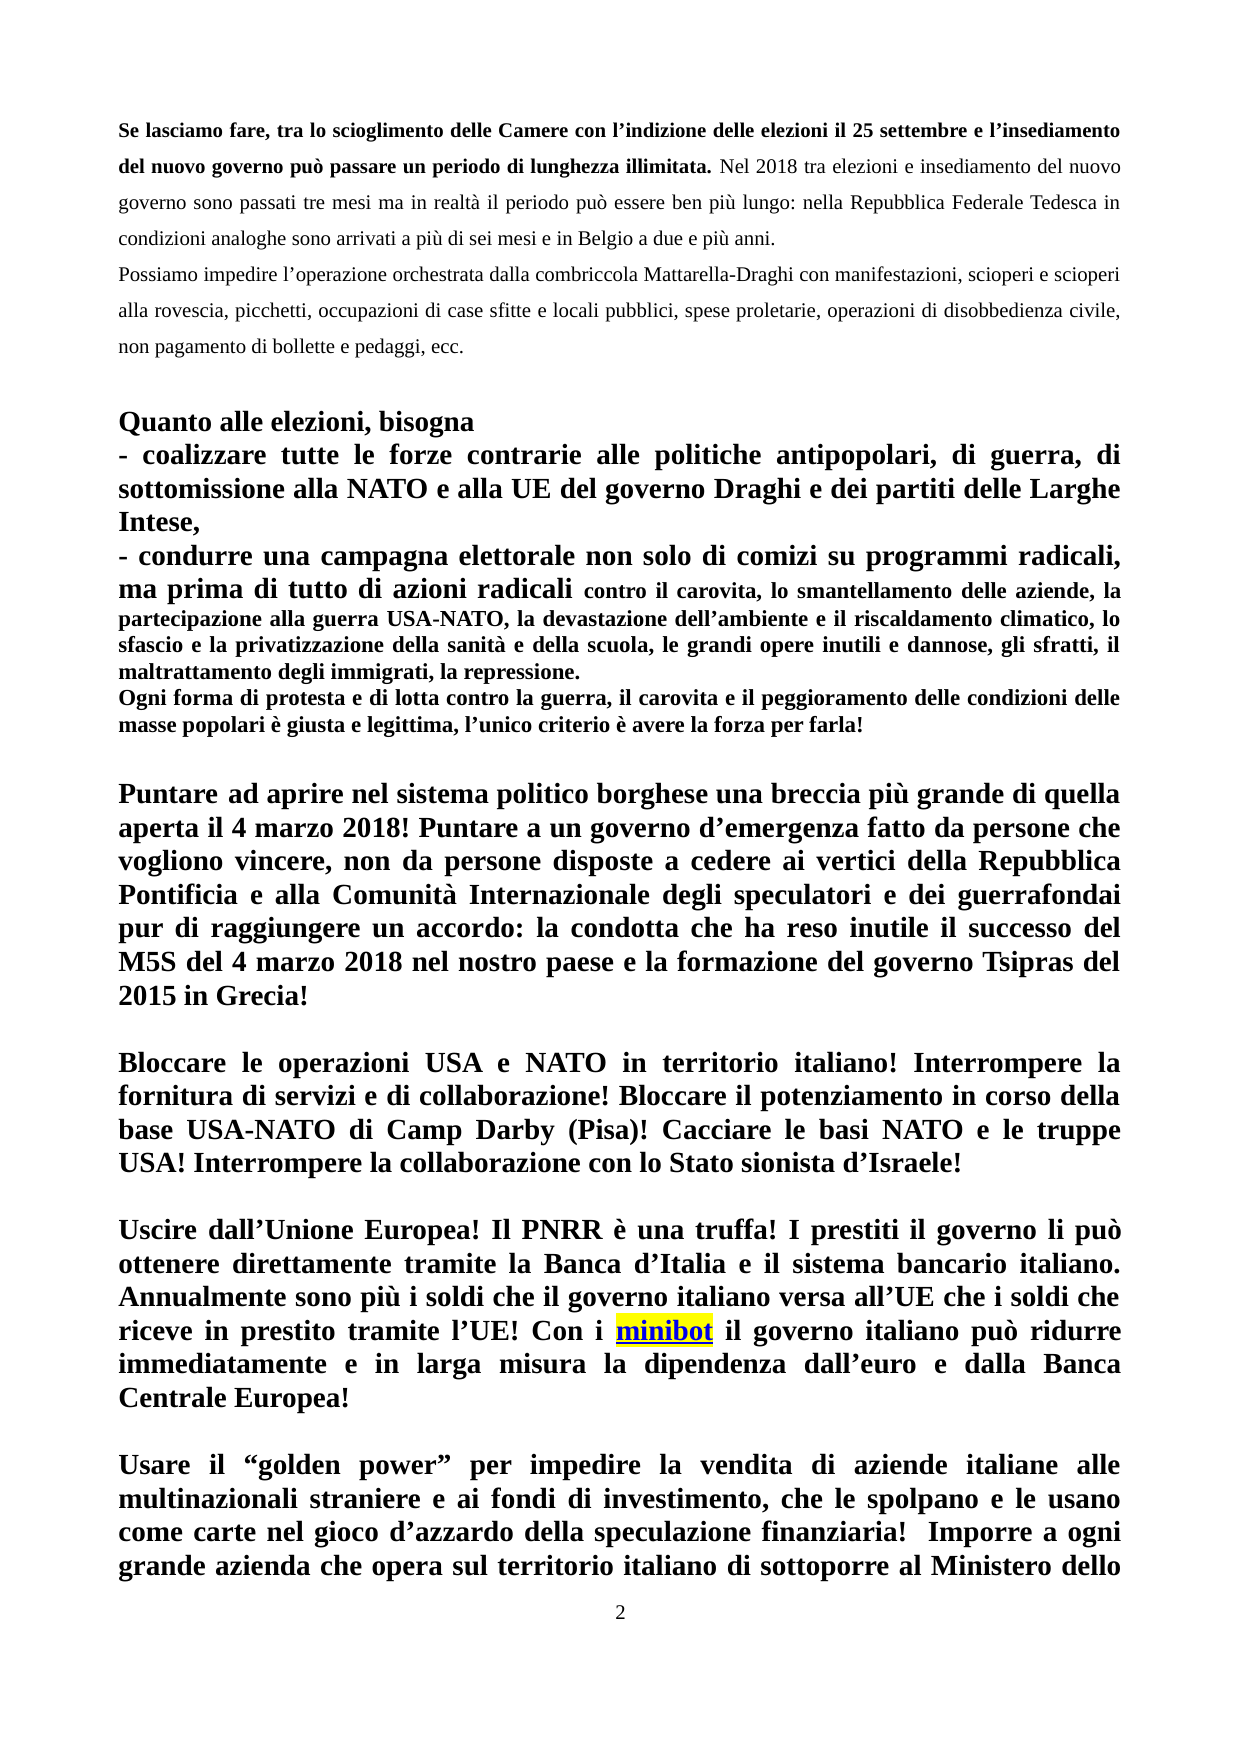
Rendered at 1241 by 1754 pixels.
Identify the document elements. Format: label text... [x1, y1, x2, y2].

text Uscire dall’Unione Europea! Il PNRR è una truffa! I prestiti il governo li può ottenere direttamente tramite la Banca d’Italia e il sistema bancario italiano. Annualmente sono più i soldi che il governo italiano versa all’UE che i soldi che riceve in prestito tramite l’UE! Con i minibot il governo italiano può ridurre immediatamente e in larga misura la dipendenza dall’euro e dalla Banca Centrale Europea! [118, 1212, 1122, 1414]
text Quanto alle elezioni, bisogna [118, 404, 1122, 437]
text Bloccare le operazioni USA e NATO in territorio italiano! Interrompere la fornitura di servizi e di collaborazione! Bloccare il potenziamento in corso della base USA-NATO di Camp Darby (Pisa)! Cacciare le basi NATO e le truppe USA! Interrompere la collaborazione con lo Stato sionista d’Israele! [118, 1045, 1122, 1179]
text Usare il “golden power” per impedire la vendita di aziende italiane alle multinazionali straniere e ai fondi di investimento, che le spolpano e le usano come carte nel gioco d’azzardo della speculazione finanziaria! Imporre a ogni grande azienda che opera sul territorio italiano di sottoporre al Ministero dello [118, 1447, 1122, 1581]
text - coalizzare tutte le forze contrarie alle politiche antipopolari, di guerra, di sottomissione alla NATO e alla UE del governo Draghi e dei partiti delle Larghe Intese, [118, 437, 1122, 538]
text Puntare ad aprire nel sistema politico borghese una breccia più grande di quella aperta il 4 marzo 2018! Puntare a un governo d’emergenza fatto da persone che vogliono vincere, non da persone disposte a cedere ai vertici della Repubblica Pontificia e alla Comunità Internazionale degli speculatori e dei guerrafondai pur di raggiungere un accordo: la condotta che ha reso inutile il successo del M5S del 4 marzo 2018 nel nostro paese e la formazione del governo Tsipras del 2015 in Grecia! [118, 776, 1122, 1011]
text Possiamo impedire l’operazione orchestrata dalla combriccola Mattarella-Draghi con manifestazioni, scioperi e scioperi alla rovescia, picchetti, occupazioni di case sfitte e locali pubblici, spese proletarie, operazioni di disobbedienza civile, non pagamento di bollette e pedaggi, ecc. [118, 262, 1122, 358]
text Se lasciamo fare, tra lo scioglimento delle Camere con l’indizione delle elezioni il 25 settembre e l’insediamento del nuovo governo può passare un periodo di lunghezza illimitata. Nel 2018 tra elezioni e insediamento del nuovo governo sono passati tre mesi ma in realtà il periodo può essere ben più lungo: nella Repubblica Federale Tedesca in condizioni analoghe sono arrivati a più di sei mesi e in Belgio a due e più anni. [118, 118, 1122, 250]
text Ogni forma di protesta e di lotta contro la guerra, il carovita e il peggioramento delle condizioni delle masse popolari è giusta e legittima, l’unico criterio è avere la forza per farla! [118, 684, 1122, 737]
text - condurre una campagna elettorale non solo di comizi su programmi radicali, ma prima di tutto di azioni radicali contro il carovita, lo smantellamento delle aziende, la partecipazione alla guerra USA-NATO, la devastazione dell’ambiente e il riscaldamento climatico, lo sfascio e la privatizzazione della sanità e della scuola, le grandi opere inutili e dannose, gli sfratti, il maltrattamento degli immigrati, la repressione. [118, 538, 1122, 684]
